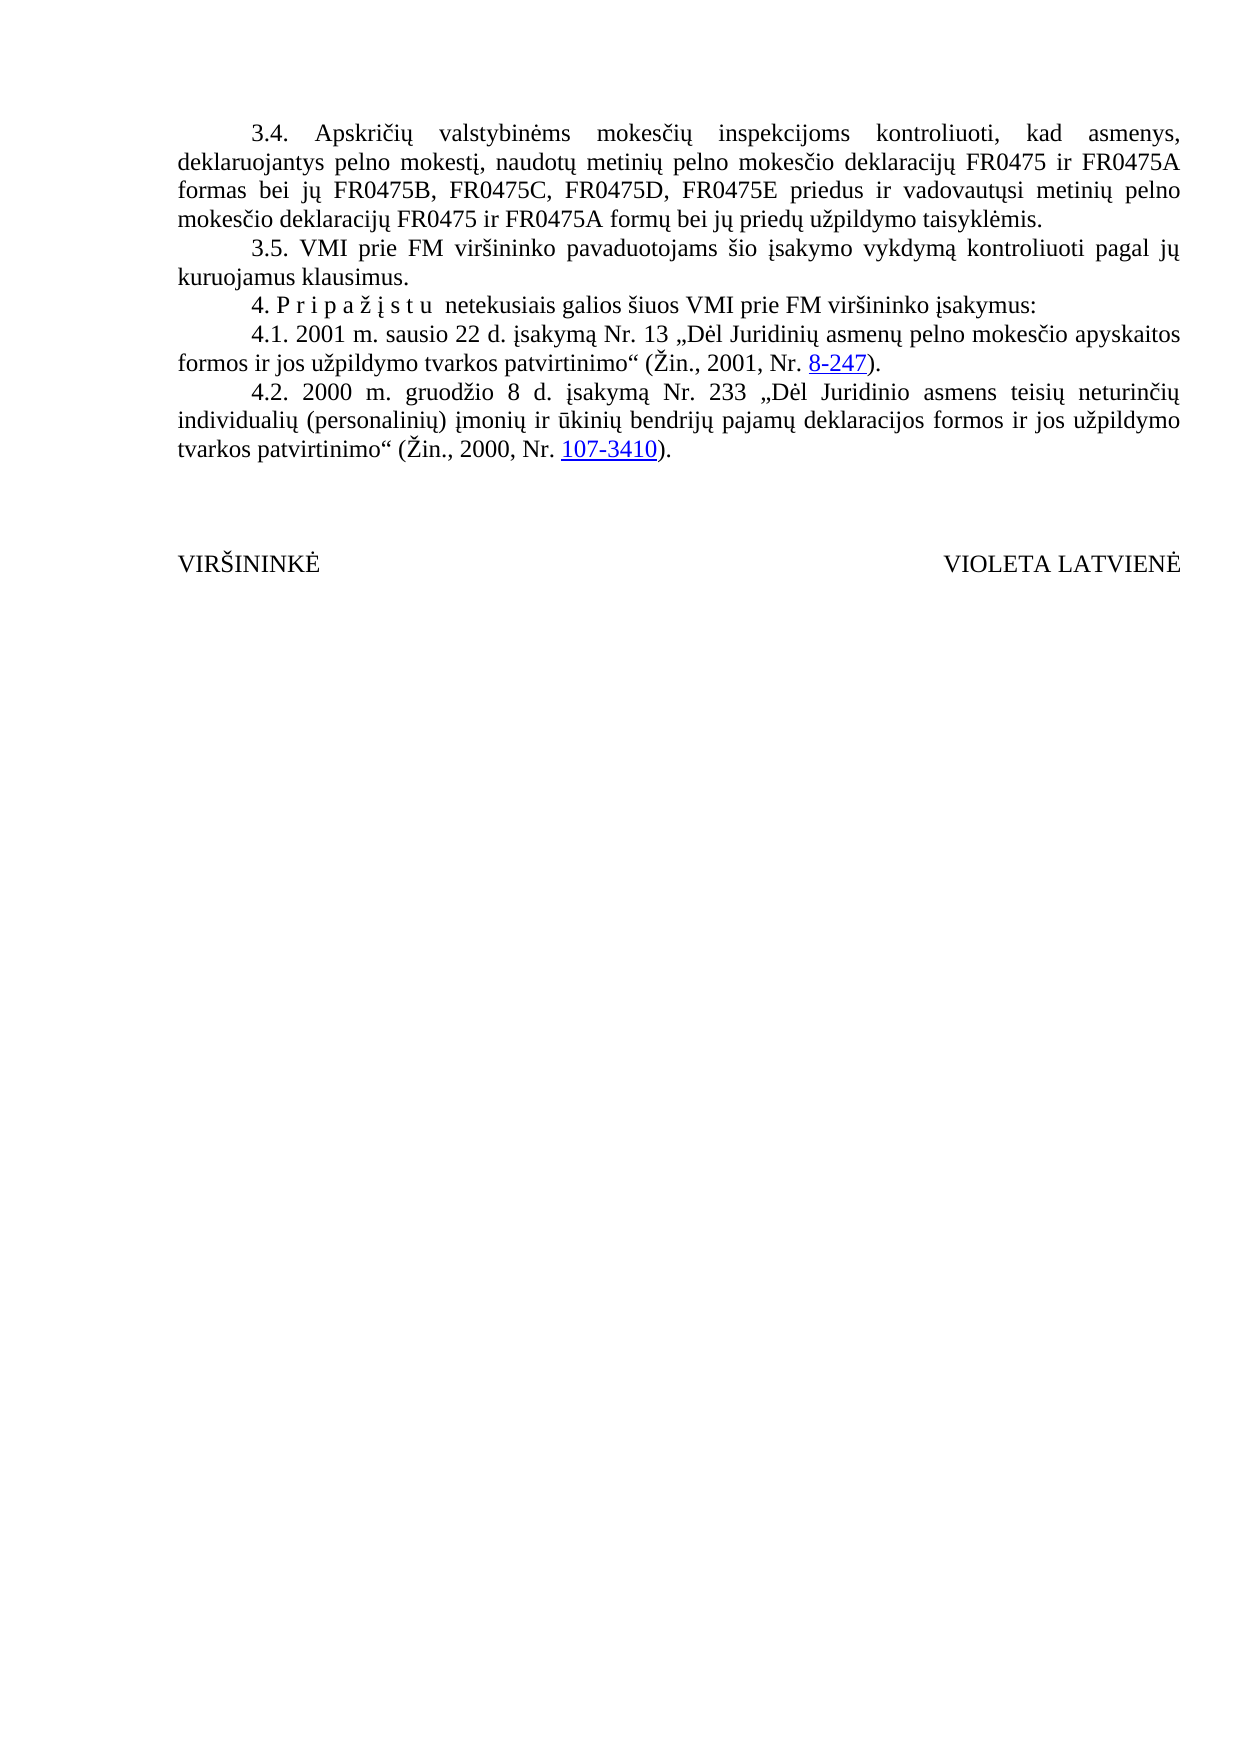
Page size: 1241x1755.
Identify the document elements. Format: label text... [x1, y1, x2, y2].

text 4.2. 2000 m. gruodžio 8 d. įsakymą Nr. 233 „Dėl Juridinio asmens teisių neturinčių individualių (personalinių) įmonių ir ūkinių bendrijų pajamų deklaracijos formos ir jos užpildymo tvarkos patvirtinimo“ (Žin., 2000, Nr. 107-3410). [177, 377, 1181, 463]
text 3.4. Apskričių valstybinėms mokesčių inspekcijoms kontroliuoti, kad asmenys, deklaruojantys pelno mokestį, naudotų metinių pelno mokesčio deklaracijų FR0475 ir FR0475A formas bei jų FR0475B, FR0475C, FR0475D, FR0475E priedus ir vadovautųsi metinių pelno mokesčio deklaracijų FR0475 ir FR0475A formų bei jų priedų užpildymo taisyklėmis. [177, 118, 1181, 233]
text 4. Pripažįstu netekusiais galios šiuos VMI prie FM viršininko įsakymus: [177, 291, 1181, 319]
text 4.1. 2001 m. sausio 22 d. įsakymą Nr. 13 „Dėl Juridinių asmenų pelno mokesčio apyskaitos formos ir jos užpildymo tvarkos patvirtinimo“ (Žin., 2001, Nr. 8-247). [177, 319, 1181, 377]
text Viršininkė Violeta Latvienė [177, 549, 1181, 578]
text 3.5. VMI prie FM viršininko pavaduotojams šio įsakymo vykdymą kontroliuoti pagal jų kuruojamus klausimus. [177, 233, 1181, 291]
